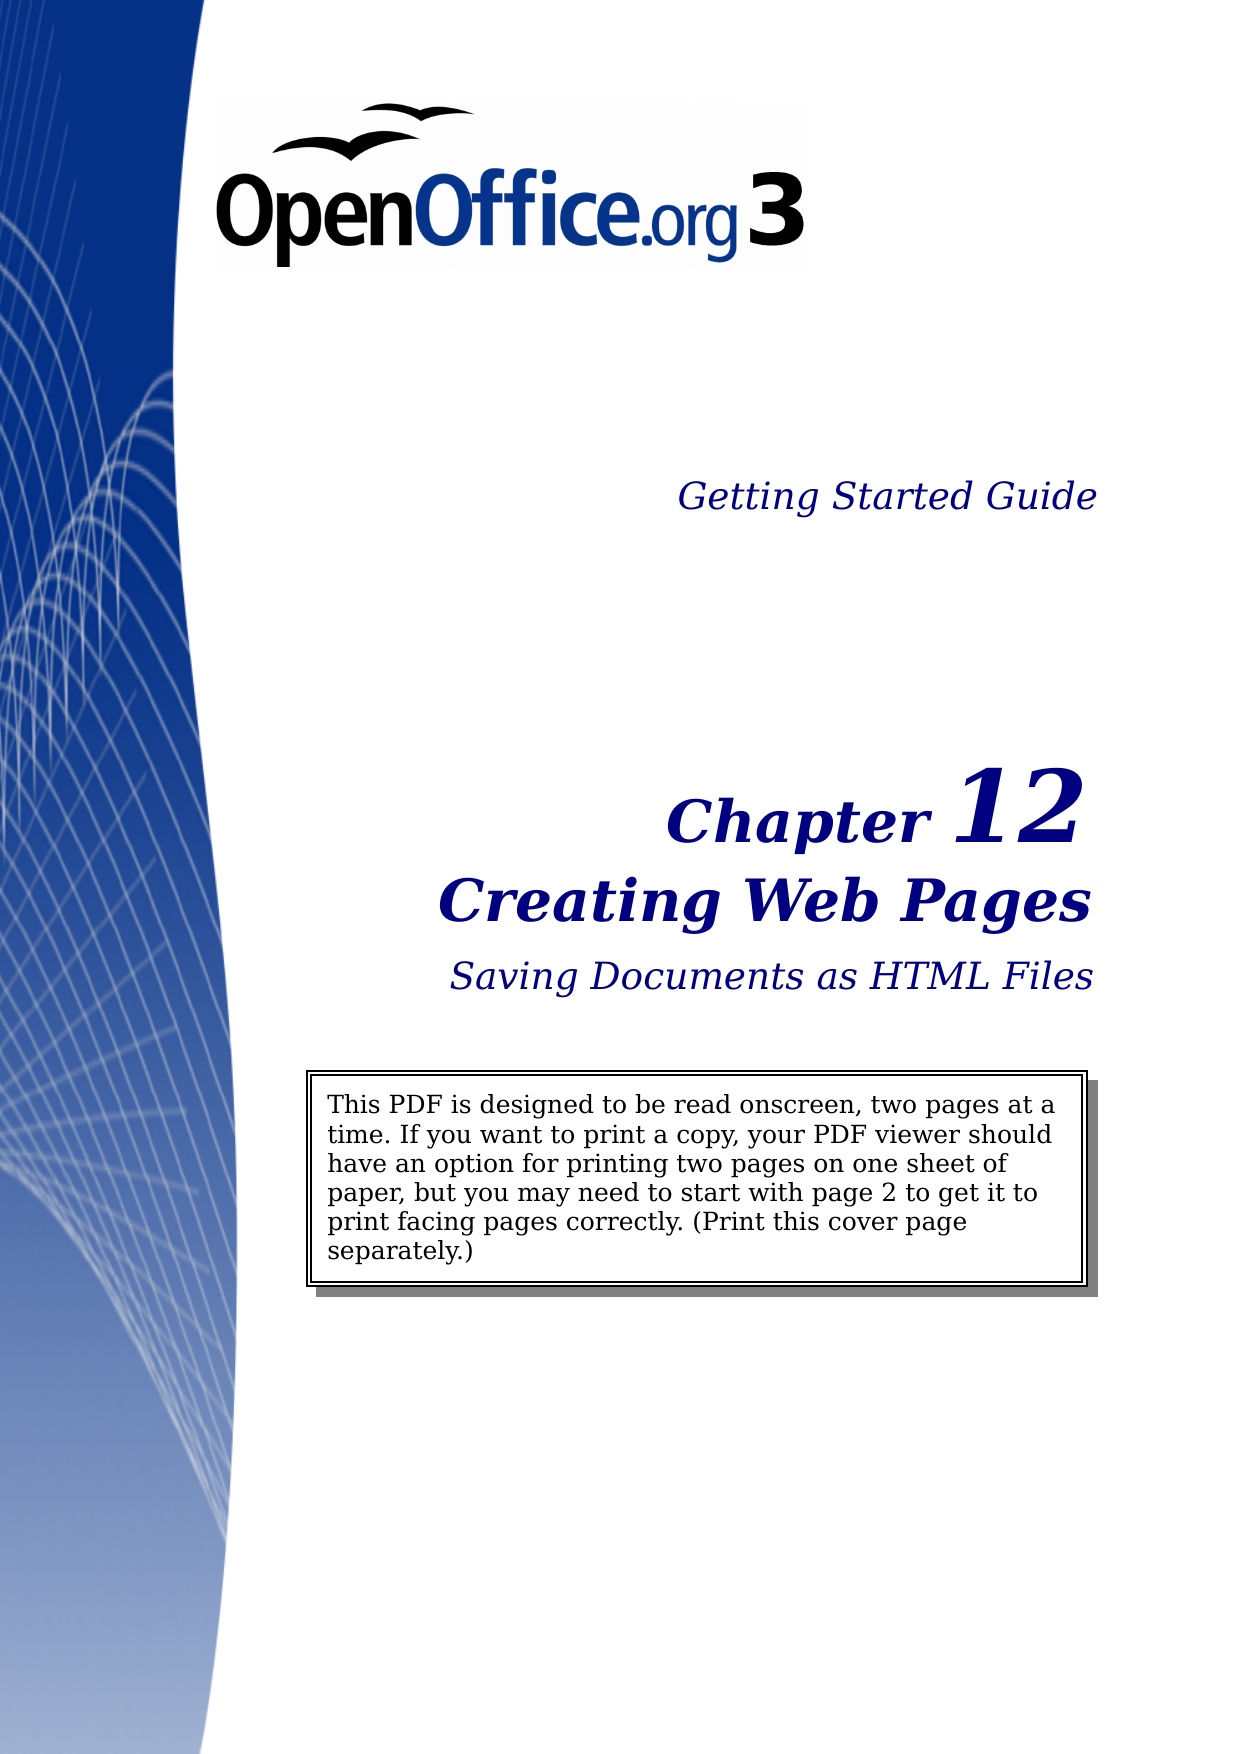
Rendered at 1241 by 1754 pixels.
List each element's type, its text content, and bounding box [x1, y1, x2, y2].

text Getting Started Guide [249, 474, 1098, 518]
subtitle Saving Documents as HTML Files [249, 954, 1098, 998]
subtitle Chapter 12 Creating Web Pages [249, 749, 1098, 935]
text This PDF is designed to be read onscreen, two pages at a time. If you want to print a copy, your PDF viewer should have an option for printing two pages on one sheet of paper, but you may need to start with page 2 to get it to print facing pages correctly. (Print this cover page separately.) [308, 1072, 1086, 1285]
picture [0, 0, 811, 1754]
